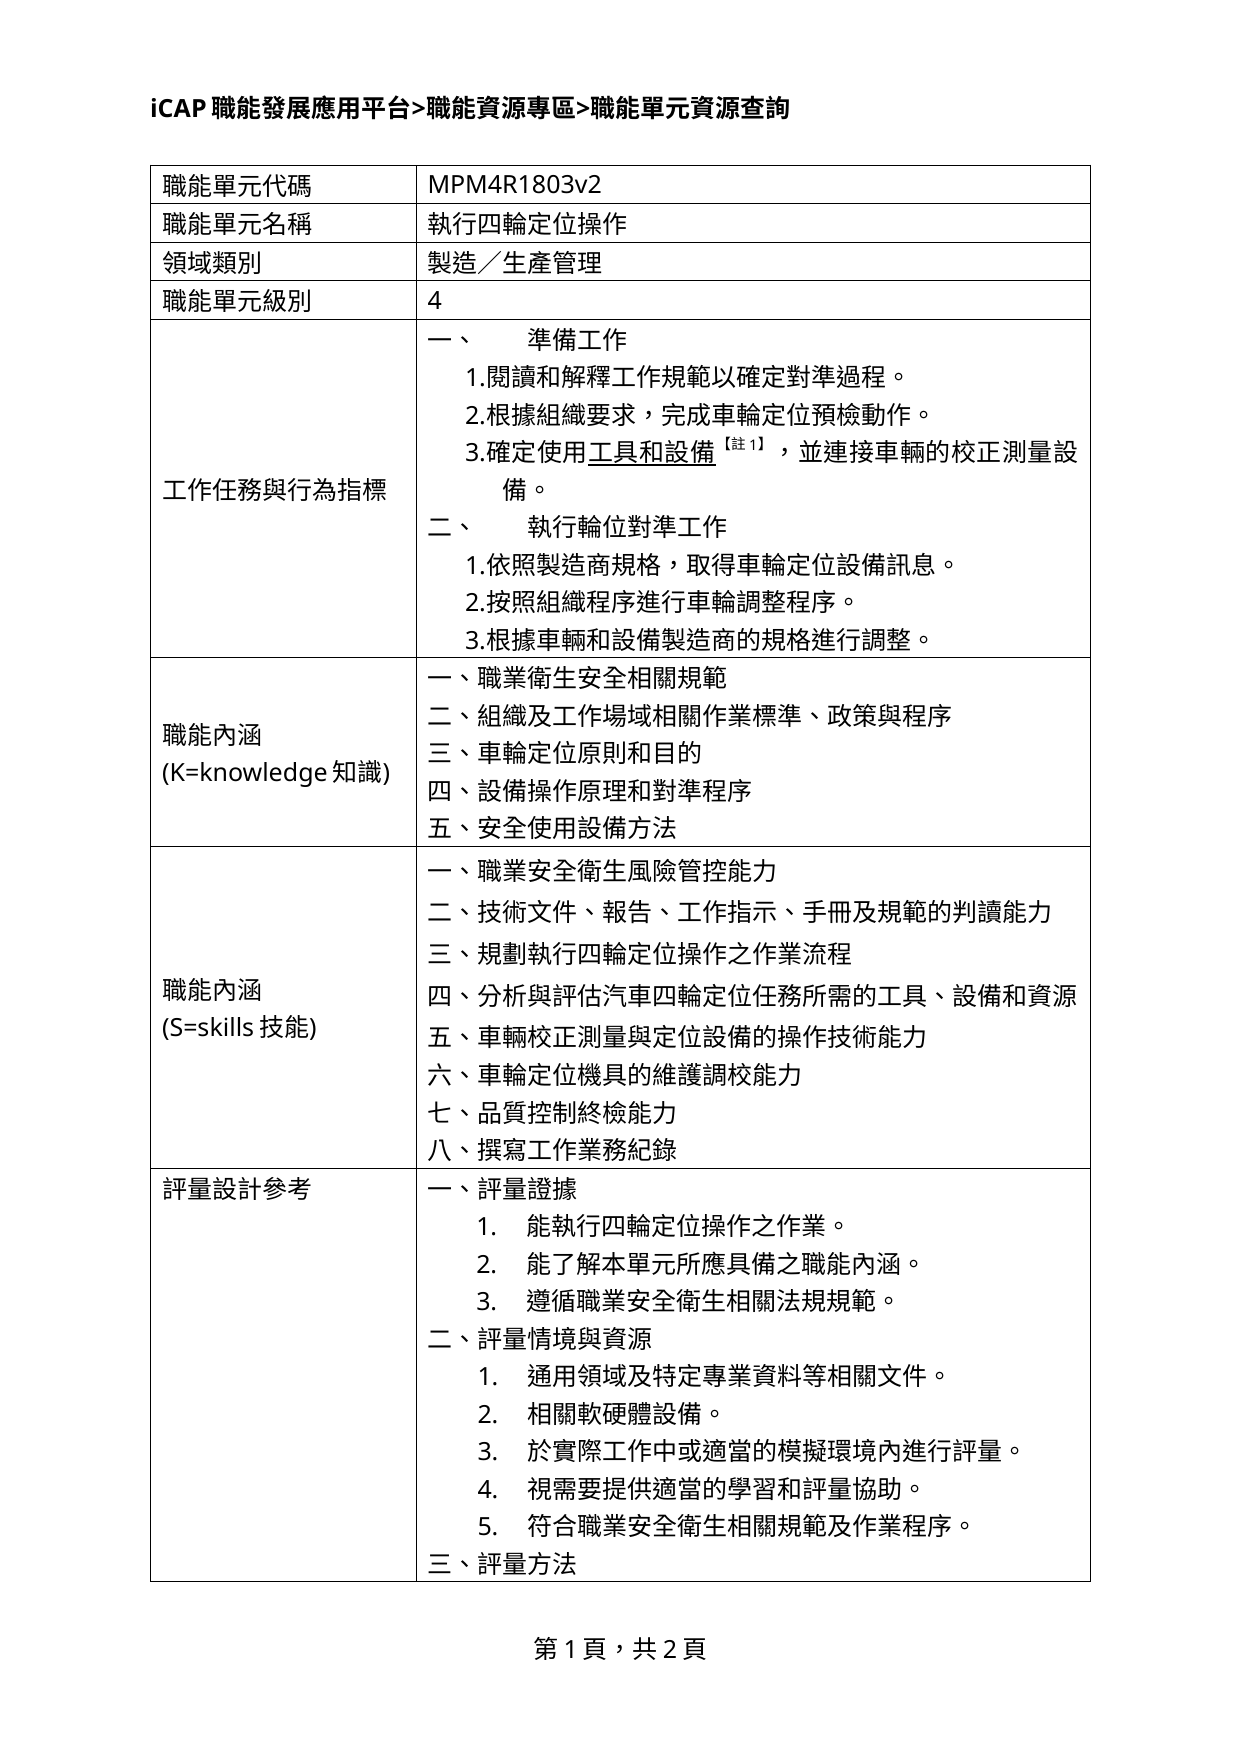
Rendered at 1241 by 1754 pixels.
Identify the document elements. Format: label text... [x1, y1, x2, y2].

table_cell 職能單元級別 [151, 281, 416, 319]
table_cell 評量設計參考 [151, 1169, 416, 1581]
table_header 職能單元代碼 [151, 166, 416, 203]
table_cell 職業衛生安全相關規範 組織及工作場域相關作業標準、政策與程序 車輪定位原則和目的 設備操作原理和對準程序 安全使用設備方法 [417, 658, 1090, 846]
table_cell 一、評量證據 1. 能執行四輪定位操作之作業。 2. 能了解本單元所應具備之職能內涵。 3. 遵循職業安全衛生相關法規規範。 二、評量情境與資源 1. 通用領域及特定專業資料等相關文件。 2. 相關軟硬體設備。 3. 於實際工作中或適當的模擬環境內進行評量。 4. 視需要提供適當的學習和評量協助。 5. 符合職業安全衛生相關規範及作業程序。 三、評量方法 [417, 1169, 1090, 1581]
table_cell 製造／生產管理 [417, 243, 1090, 280]
table_cell 職業安全衛生風險管控能力 技術文件、報告、工作指示、手冊及規範的判讀能力 規劃執行四輪定位操作之作業流程 分析與評估汽車四輪定位任務所需的工具、設備和資源 車輛校正測量與定位設備的操作技術能力 車輪定位機具的維護調校能力 品質控制終檢能力 撰寫工作業務紀錄 [417, 847, 1090, 1168]
table_cell 職能單元名稱 [151, 204, 416, 242]
table_cell 職能內涵 (S=skills技能) [151, 847, 416, 1168]
table_cell 執行四輪定位操作 [417, 204, 1090, 242]
table_cell 領域類別 [151, 243, 416, 280]
table_cell 職能內涵 (K=knowledge知識) [151, 658, 416, 846]
table_cell 4 [417, 281, 1090, 319]
table_cell 準備工作 閱讀和解釋工作規範以確定對準過程。 根據組織要求，完成車輪定位預檢動作。 確定使用工具和設備【註1】，並連接車輛的校正測量設備。 執行輪位對準工作 依照製造商規格，取得車輪定位設備訊息。 按照組織程序進行車輪調整程序。 根據車輛和設備製造商的規格進行調整。 [417, 320, 1090, 657]
table_header MPM4R1803v2 [417, 166, 1090, 203]
table_cell 工作任務與行為指標 [151, 320, 416, 657]
